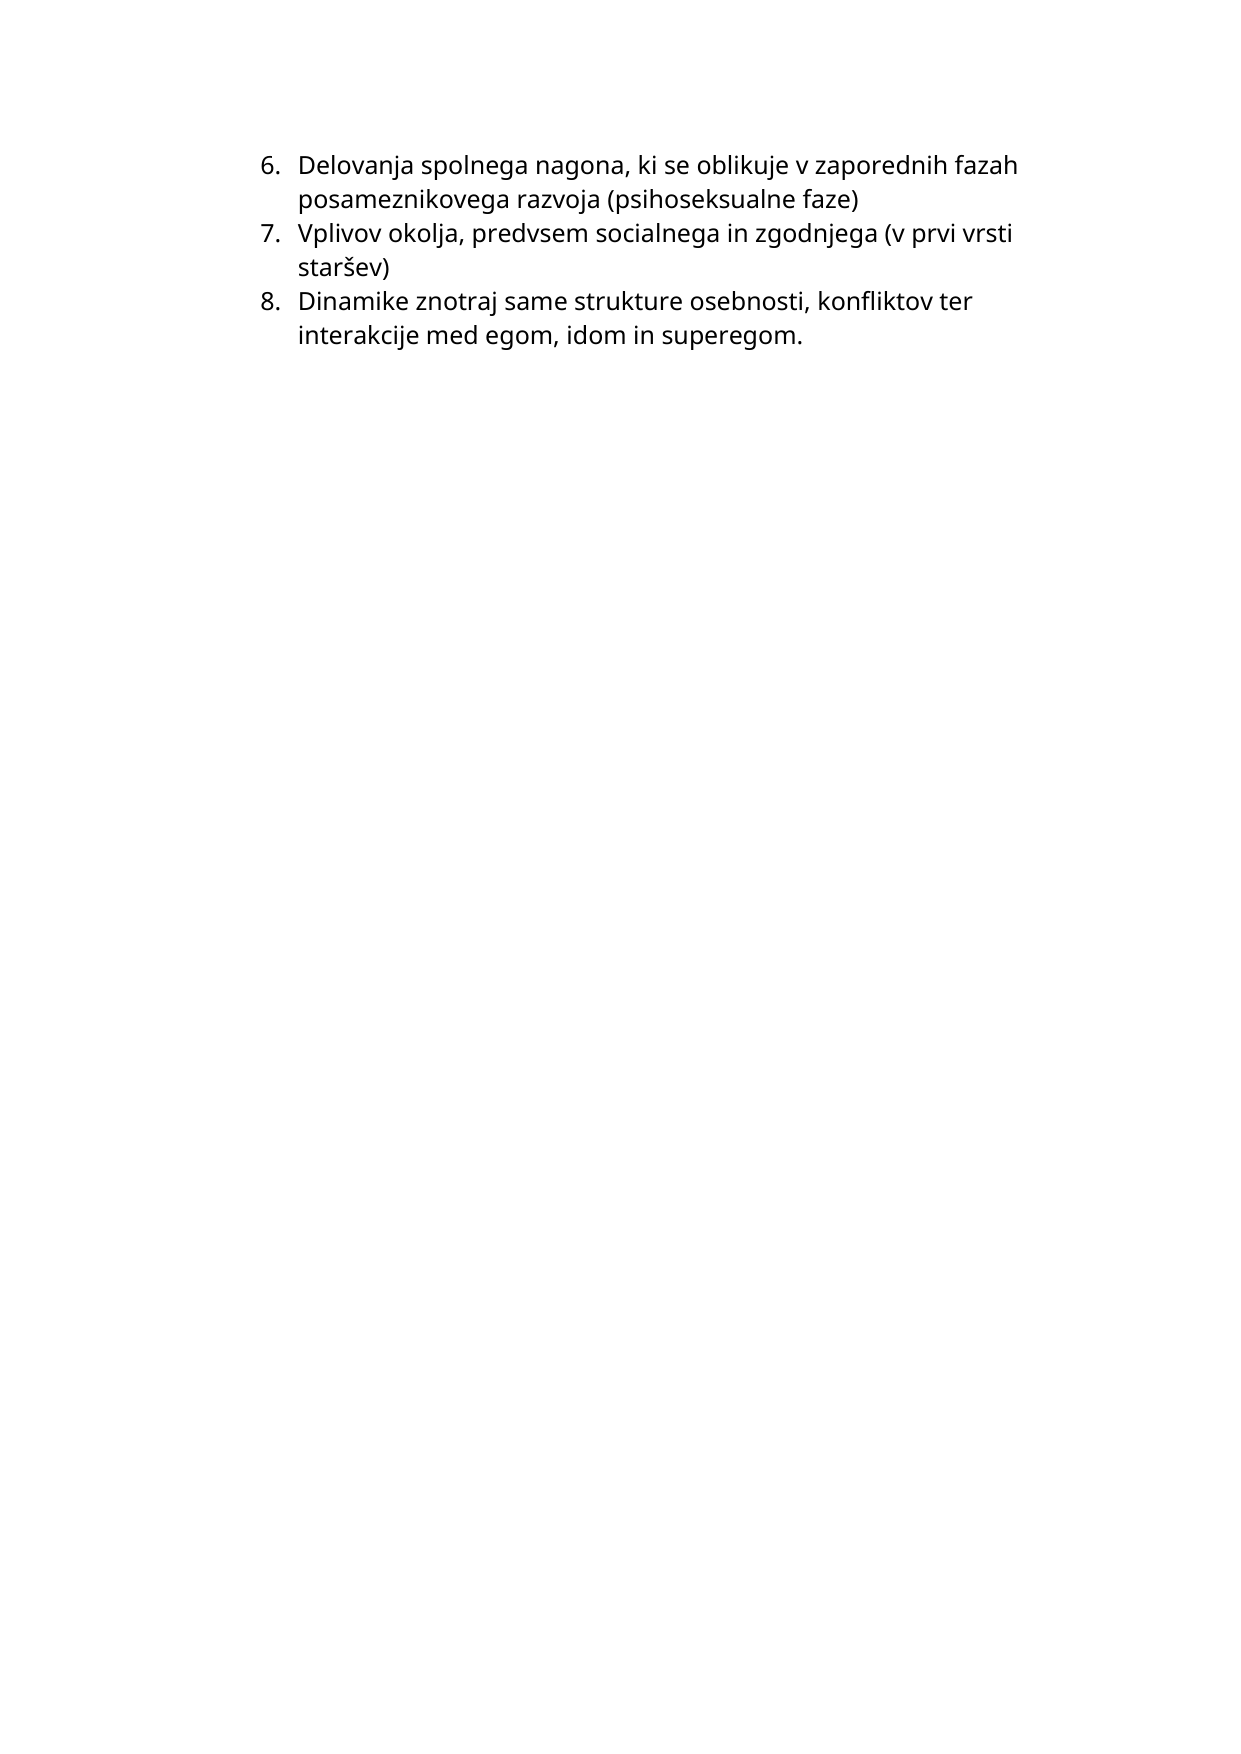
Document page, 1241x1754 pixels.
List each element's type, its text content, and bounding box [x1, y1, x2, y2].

list Dinamike znotraj same strukture osebnosti, konfliktov ter interakcije med egom, idom in superegom. [260, 284, 1093, 352]
list Vplivov okolja, predvsem socialnega in zgodnjega (v prvi vrsti staršev) [260, 216, 1093, 284]
list Delovanja spolnega nagona, ki se oblikuje v zaporednih fazah posameznikovega razvoja (psihoseksualne faze) [260, 148, 1093, 216]
